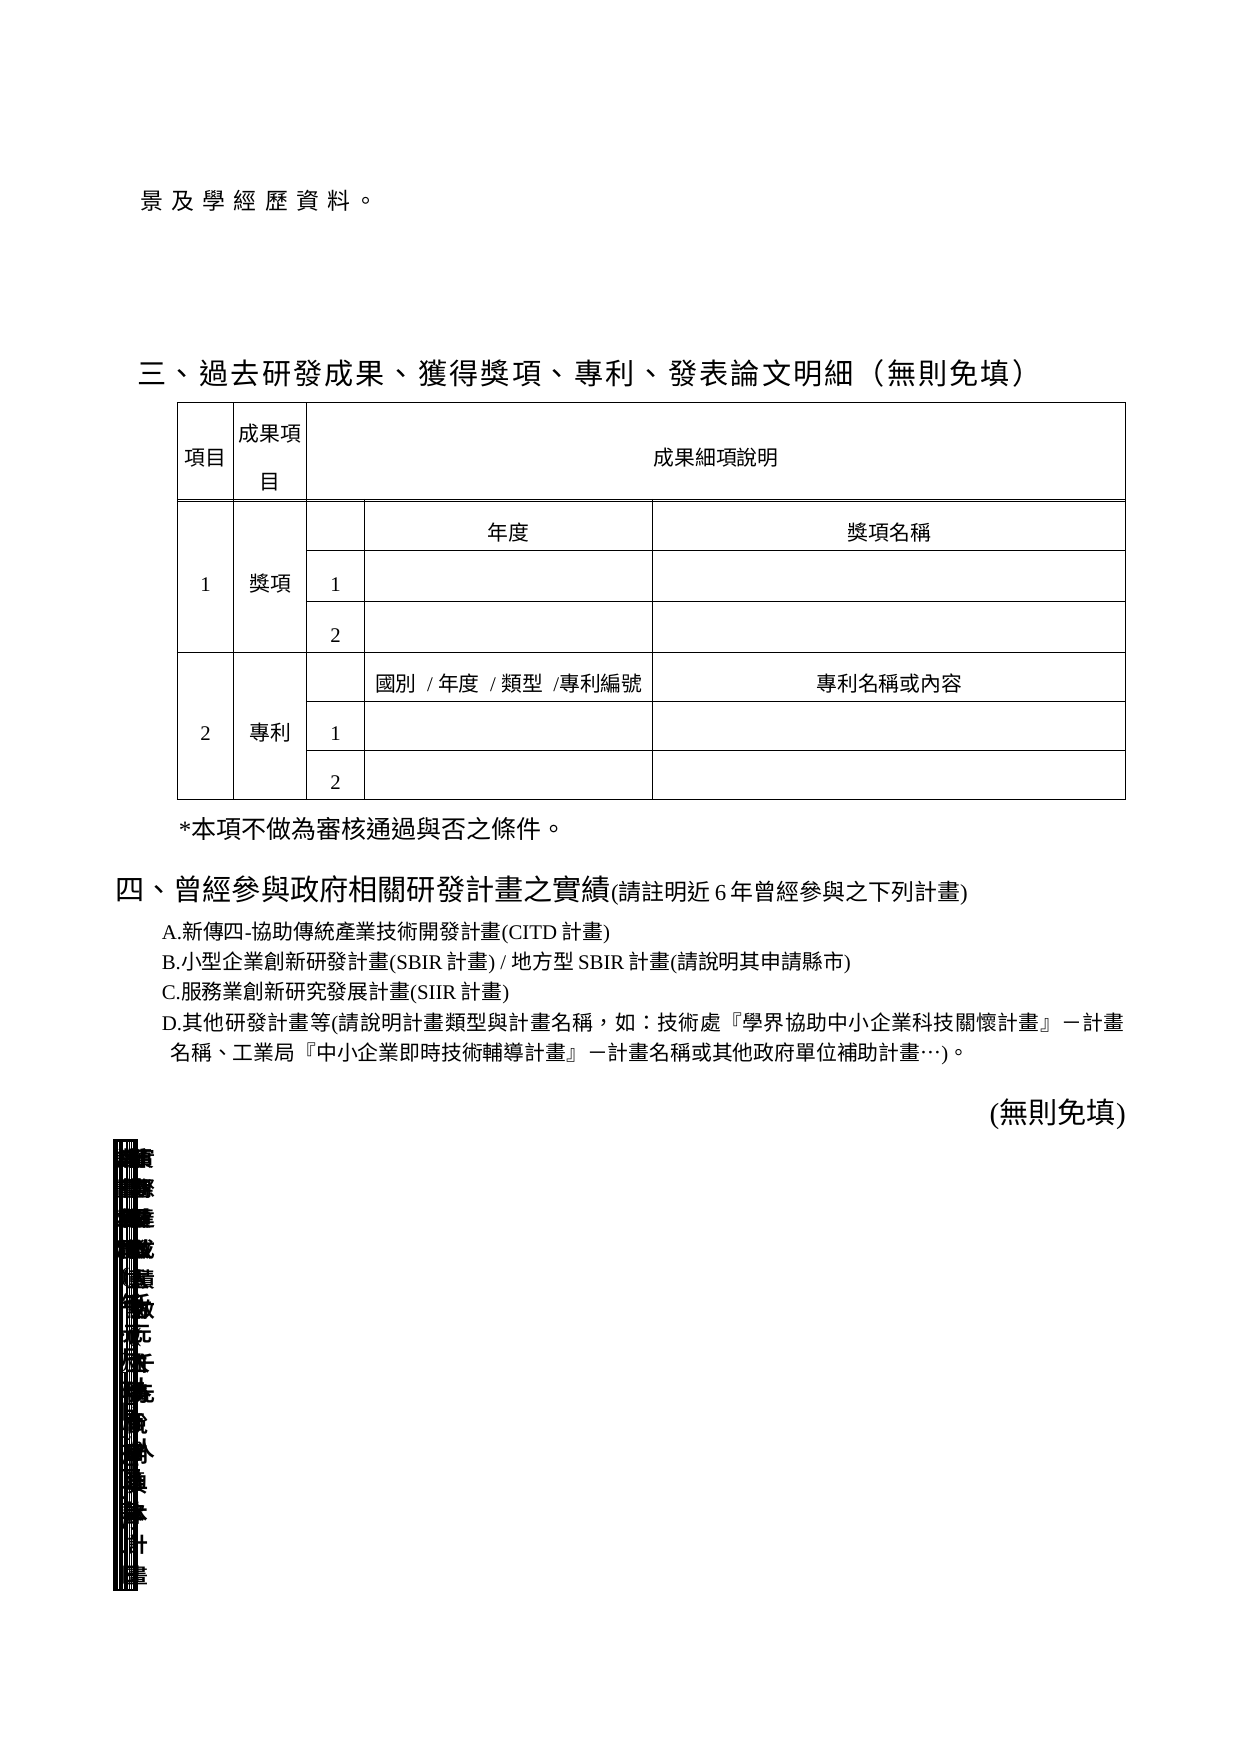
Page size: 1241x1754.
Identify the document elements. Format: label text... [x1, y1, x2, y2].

table_cell [365, 751, 652, 799]
table_cell [307, 502, 364, 550]
text B.小型企業創新研發計畫(SBIR計畫) / 地方型SBIR計畫(請說明其申請縣市) [162, 945, 1125, 976]
table_cell 2 [307, 751, 364, 799]
text (無則免填) [189, 1085, 1125, 1133]
table_cell 獎項名稱 [653, 502, 1125, 550]
table_cell [653, 702, 1125, 750]
table_header 項目 [178, 403, 233, 499]
table_cell 國別 / 年度 / 類型 /專利編號 [365, 653, 652, 701]
text C.服務業創新研究發展計畫(SIIR計畫) [162, 976, 1125, 1006]
table_cell [365, 602, 652, 652]
text A.新傳四-協助傳統產業技術開發計畫(CITD計畫) [162, 915, 1125, 945]
table_cell [365, 702, 652, 750]
text *本項不做為審核通過與否之條件。 [179, 800, 1125, 848]
table_cell 2 [178, 653, 233, 799]
table_header 成果項目 [234, 403, 306, 499]
table_cell 1 [307, 551, 364, 601]
table_cell [307, 653, 364, 701]
table_cell 1 [178, 502, 233, 652]
text D.其他研發計畫等(請說明計畫類型與計畫名稱，如：技術處『學界協助中小企業科技關懷計畫』－計畫名稱、工業局『中小企業即時技術輔導計畫』－計畫名稱或其他政府單位補助計畫…)。 [162, 1006, 1125, 1066]
table_cell 專利 [234, 653, 306, 799]
table_cell [653, 551, 1125, 601]
table_cell 1 [307, 702, 364, 750]
table_cell [365, 551, 652, 601]
table_cell 年度 [365, 502, 652, 550]
table_cell [653, 751, 1125, 799]
table_cell 獎項 [234, 502, 306, 652]
text 景及學經歷資料。 [134, 158, 1125, 221]
text 三、過去研發成果、獲得獎項、專利、發表論文明細（無則免填） [115, 330, 1125, 393]
table_cell 專利名稱或內容 [653, 653, 1125, 701]
table_cell [653, 602, 1125, 652]
table_cell 2 [307, 602, 364, 652]
text 四、曾經參與政府相關研發計畫之實績(請註明近6年曾經參與之下列計畫) [115, 867, 1125, 909]
table_header 成果細項說明 [307, 403, 1125, 499]
